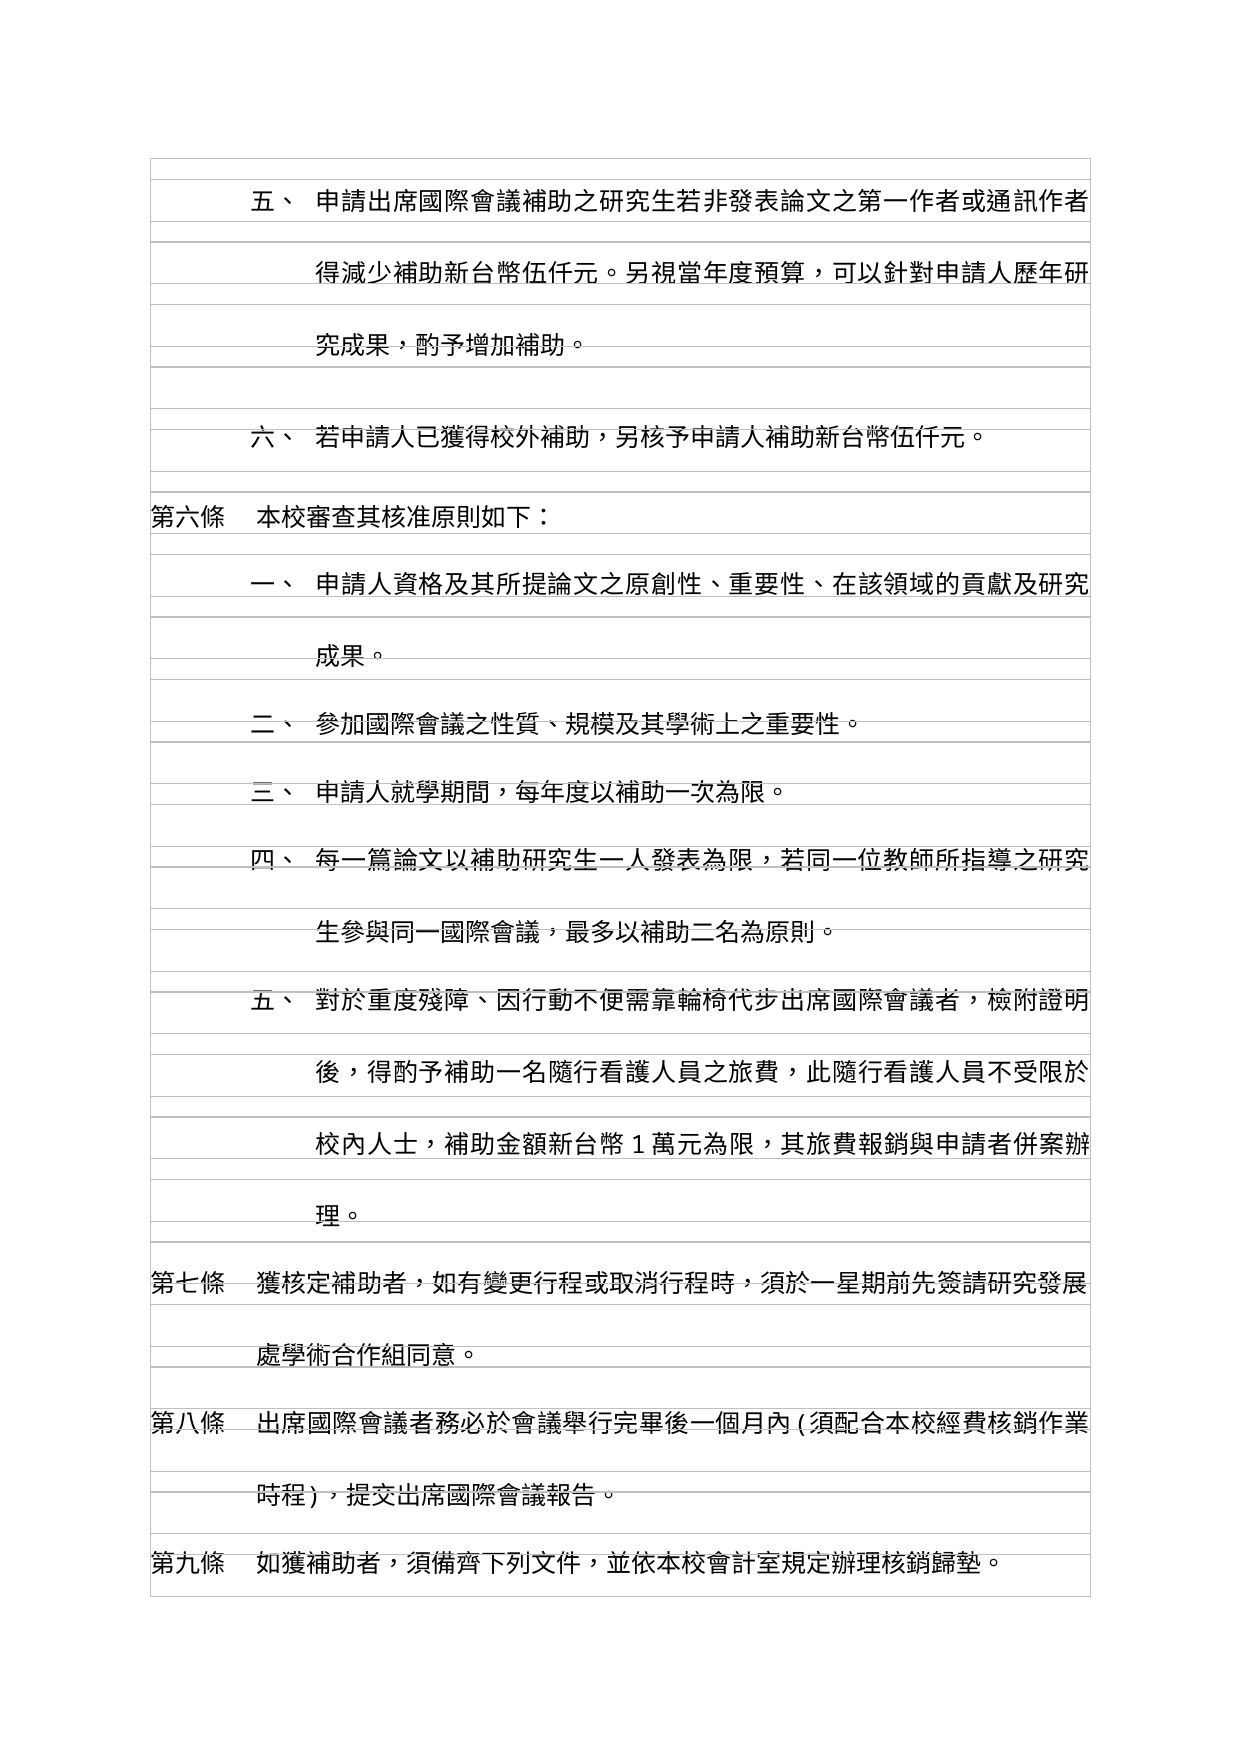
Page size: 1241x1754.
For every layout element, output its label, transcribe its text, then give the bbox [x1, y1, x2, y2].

list 對於重度殘障、因行動不便需靠輪椅代步出席國際會議者，檢附證明後，得酌予補助一名隨行看護人員之旅費，此隨行看護人員不受限於校內人士，補助金額新台幣1萬元為限，其旅費報銷與申請者併案辦理。 [250, 1097, 1090, 1116]
list 申請出席國際會議補助之研究生若非發表論文之第一作者或通訊作者，得減少補助新台幣伍仟元。另視當年度預算，可以針對申請人歷年研究成果，酌予增加補助。 [250, 243, 1090, 283]
list 申請出席國際會議補助之研究生若非發表論文之第一作者或通訊作者，得減少補助新台幣伍仟元。另視當年度預算，可以針對申請人歷年研究成果，酌予增加補助。 [250, 222, 1090, 241]
list 申請出席國際會議補助之研究生若非發表論文之第一作者或通訊作者，得減少補助新台幣伍仟元。另視當年度預算，可以針對申請人歷年研究成果，酌予增加補助。 [250, 305, 1090, 346]
list 參加國際會議之性質、規模及其學術上之重要性。 [250, 722, 1090, 741]
list 申請人資格及其所提論文之原創性、重要性、在該領域的貢獻及研究成果。 [250, 541, 1090, 554]
list 若申請人已獲得校外補助，另核予申請人補助新台幣伍仟元。 [250, 430, 1090, 456]
list 每一篇論文以補助研究生一人發表為限，若同一位教師所指導之研究生參與同一國際會議，最多以補助二名為原則。 [250, 817, 1090, 846]
list [250, 409, 1090, 429]
list [250, 749, 1090, 783]
list 申請人資格及其所提論文之原創性、重要性、在該領域的貢獻及研究成果。 [250, 555, 1090, 596]
list 獲核定補助者，如有變更行程或取消行程時，須於一星期前先簽請研究發展處學術合作組同意。 [151, 1284, 1090, 1304]
list 本校審查其核准原則如下： [151, 493, 1090, 533]
list 每一篇論文以補助研究生一人發表為限，若同一位教師所指導之研究生參與同一國際會議，最多以補助二名為原則。 [250, 868, 1090, 908]
list 申請出席國際會議補助之研究生若非發表論文之第一作者或通訊作者，得減少補助新台幣伍仟元。另視當年度預算，可以針對申請人歷年研究成果，酌予增加補助。 [250, 284, 1090, 304]
list 每一篇論文以補助研究生一人發表為限，若同一位教師所指導之研究生參與同一國際會議，最多以補助二名為原則。 [250, 909, 1090, 929]
list 每一篇論文以補助研究生一人發表為限，若同一位教師所指導之研究生參與同一國際會議，最多以補助二名為原則。 [250, 930, 1090, 951]
list 對於重度殘障、因行動不便需靠輪椅代步出席國際會議者，檢附證明後，得酌予補助一名隨行看護人員之旅費，此隨行看護人員不受限於校內人士，補助金額新台幣1萬元為限，其旅費報銷與申請者併案辦理。 [250, 1222, 1090, 1235]
list 獲核定補助者，如有變更行程或取消行程時，須於一星期前先簽請研究發展處學術合作組同意。 [260, 1347, 317, 1366]
list 對於重度殘障、因行動不便需靠輪椅代步出席國際會議者，檢附證明後，得酌予補助一名隨行看護人員之旅費，此隨行看護人員不受限於校內人士，補助金額新台幣1萬元為限，其旅費報銷與申請者併案辦理。 [250, 1159, 1090, 1179]
list [151, 1534, 1090, 1554]
list 申請出席國際會議補助之研究生若非發表論文之第一作者或通訊作者，得減少補助新台幣伍仟元。另視當年度預算，可以針對申請人歷年研究成果，酌予增加補助。 [250, 347, 1090, 364]
list [151, 1520, 1090, 1533]
list 獲核定補助者，如有變更行程或取消行程時，須於一星期前先簽請研究發展處學術合作組同意。 [151, 1305, 1090, 1346]
list 獲核定補助者，如有變更行程或取消行程時，須於一星期前先簽請研究發展處學術合作組同意。 [428, 1347, 1090, 1366]
list 對於重度殘障、因行動不便需靠輪椅代步出席國際會議者，檢附證明後，得酌予補助一名隨行看護人員之旅費，此隨行看護人員不受限於校內人士，補助金額新台幣1萬元為限，其旅費報銷與申請者併案辦理。 [250, 1034, 1090, 1054]
list 獲核定補助者，如有變更行程或取消行程時，須於一星期前先簽請研究發展處學術合作組同意。 [151, 1368, 1090, 1375]
list [250, 805, 1090, 812]
list 獲核定補助者，如有變更行程或取消行程時，須於一星期前先簽請研究發展處學術合作組同意。 [151, 1243, 1090, 1283]
list 申請出席國際會議補助之研究生若非發表論文之第一作者或通訊作者，得減少補助新台幣伍仟元。另視當年度預算，可以針對申請人歷年研究成果，酌予增加補助。 [250, 180, 1090, 221]
list 出席國際會議者務必於會議舉行完畢後一個月內(須配合本校經費核銷作業時程)，提交出席國際會議報告。 [151, 1430, 1090, 1471]
list 出席國際會議者務必於會議舉行完畢後一個月內(須配合本校經費核銷作業時程)，提交出席國際會議報告。 [151, 1409, 1090, 1429]
list 參加國際會議之性質、規模及其學術上之重要性。 [250, 681, 1090, 721]
list 申請人資格及其所提論文之原創性、重要性、在該領域的貢獻及研究成果。 [250, 618, 1090, 658]
list 申請人資格及其所提論文之原創性、重要性、在該領域的貢獻及研究成果。 [250, 597, 1090, 616]
list 每一篇論文以補助研究生一人發表為限，若同一位教師所指導之研究生參與同一國際會議，最多以補助二名為原則。 [250, 847, 1090, 866]
list 對於重度殘障、因行動不便需靠輪椅代步出席國際會議者，檢附證明後，得酌予補助一名隨行看護人員之旅費，此隨行看護人員不受限於校內人士，補助金額新台幣1萬元為限，其旅費報銷與申請者併案辦理。 [250, 1118, 1090, 1158]
list 對於重度殘障、因行動不便需靠輪椅代步出席國際會議者，檢附證明後，得酌予補助一名隨行看護人員之旅費，此隨行看護人員不受限於校內人士，補助金額新台幣1萬元為限，其旅費報銷與申請者併案辦理。 [250, 957, 1090, 971]
list 申請人資格及其所提論文之原創性、重要性、在該領域的貢獻及研究成果。 [250, 659, 1090, 676]
list 如獲補助者，須備齊下列文件，並依本校會計室規定辦理核銷歸墊。 [151, 1555, 1090, 1582]
list 獲核定補助者，如有變更行程或取消行程時，須於一星期前先簽請研究發展處學術合作組同意。 [151, 1347, 267, 1366]
list [250, 394, 1090, 408]
list 申請出席國際會議補助之研究生若非發表論文之第一作者或通訊作者，得減少補助新台幣伍仟元。另視當年度預算，可以針對申請人歷年研究成果，酌予增加補助。 [250, 159, 1090, 179]
list 出席國際會議者務必於會議舉行完畢後一個月內(須配合本校經費核銷作業時程)，提交出席國際會議報告。 [151, 1472, 1090, 1491]
list 對於重度殘障、因行動不便需靠輪椅代步出席國際會議者，檢附證明後，得酌予補助一名隨行看護人員之旅費，此隨行看護人員不受限於校內人士，補助金額新台幣1萬元為限，其旅費報銷與申請者併案辦理。 [250, 993, 1090, 1033]
list 出席國際會議者務必於會議舉行完畢後一個月內(須配合本校經費核銷作業時程)，提交出席國際會議報告。 [151, 1380, 1090, 1408]
list 對於重度殘障、因行動不便需靠輪椅代步出席國際會議者，檢附證明後，得酌予補助一名隨行看護人員之旅費，此隨行看護人員不受限於校內人士，補助金額新台幣1萬元為限，其旅費報銷與申請者併案辦理。 [250, 1180, 1090, 1221]
list [151, 473, 1090, 491]
list 對於重度殘障、因行動不便需靠輪椅代步出席國際會議者，檢附證明後，得酌予補助一名隨行看護人員之旅費，此隨行看護人員不受限於校內人士，補助金額新台幣1萬元為限，其旅費報銷與申請者併案辦理。 [250, 1055, 1090, 1096]
list 對於重度殘障、因行動不便需靠輪椅代步出席國際會議者，檢附證明後，得酌予補助一名隨行看護人員之旅費，此隨行看護人員不受限於校內人士，補助金額新台幣1萬元為限，其旅費報銷與申請者併案辦理。 [250, 972, 1090, 991]
list 申請人就學期間，每年度以補助一次為限。 [250, 784, 1090, 804]
list 出席國際會議者務必於會議舉行完畢後一個月內(須配合本校經費核銷作業時程)，提交出席國際會議報告。 [151, 1493, 1090, 1514]
